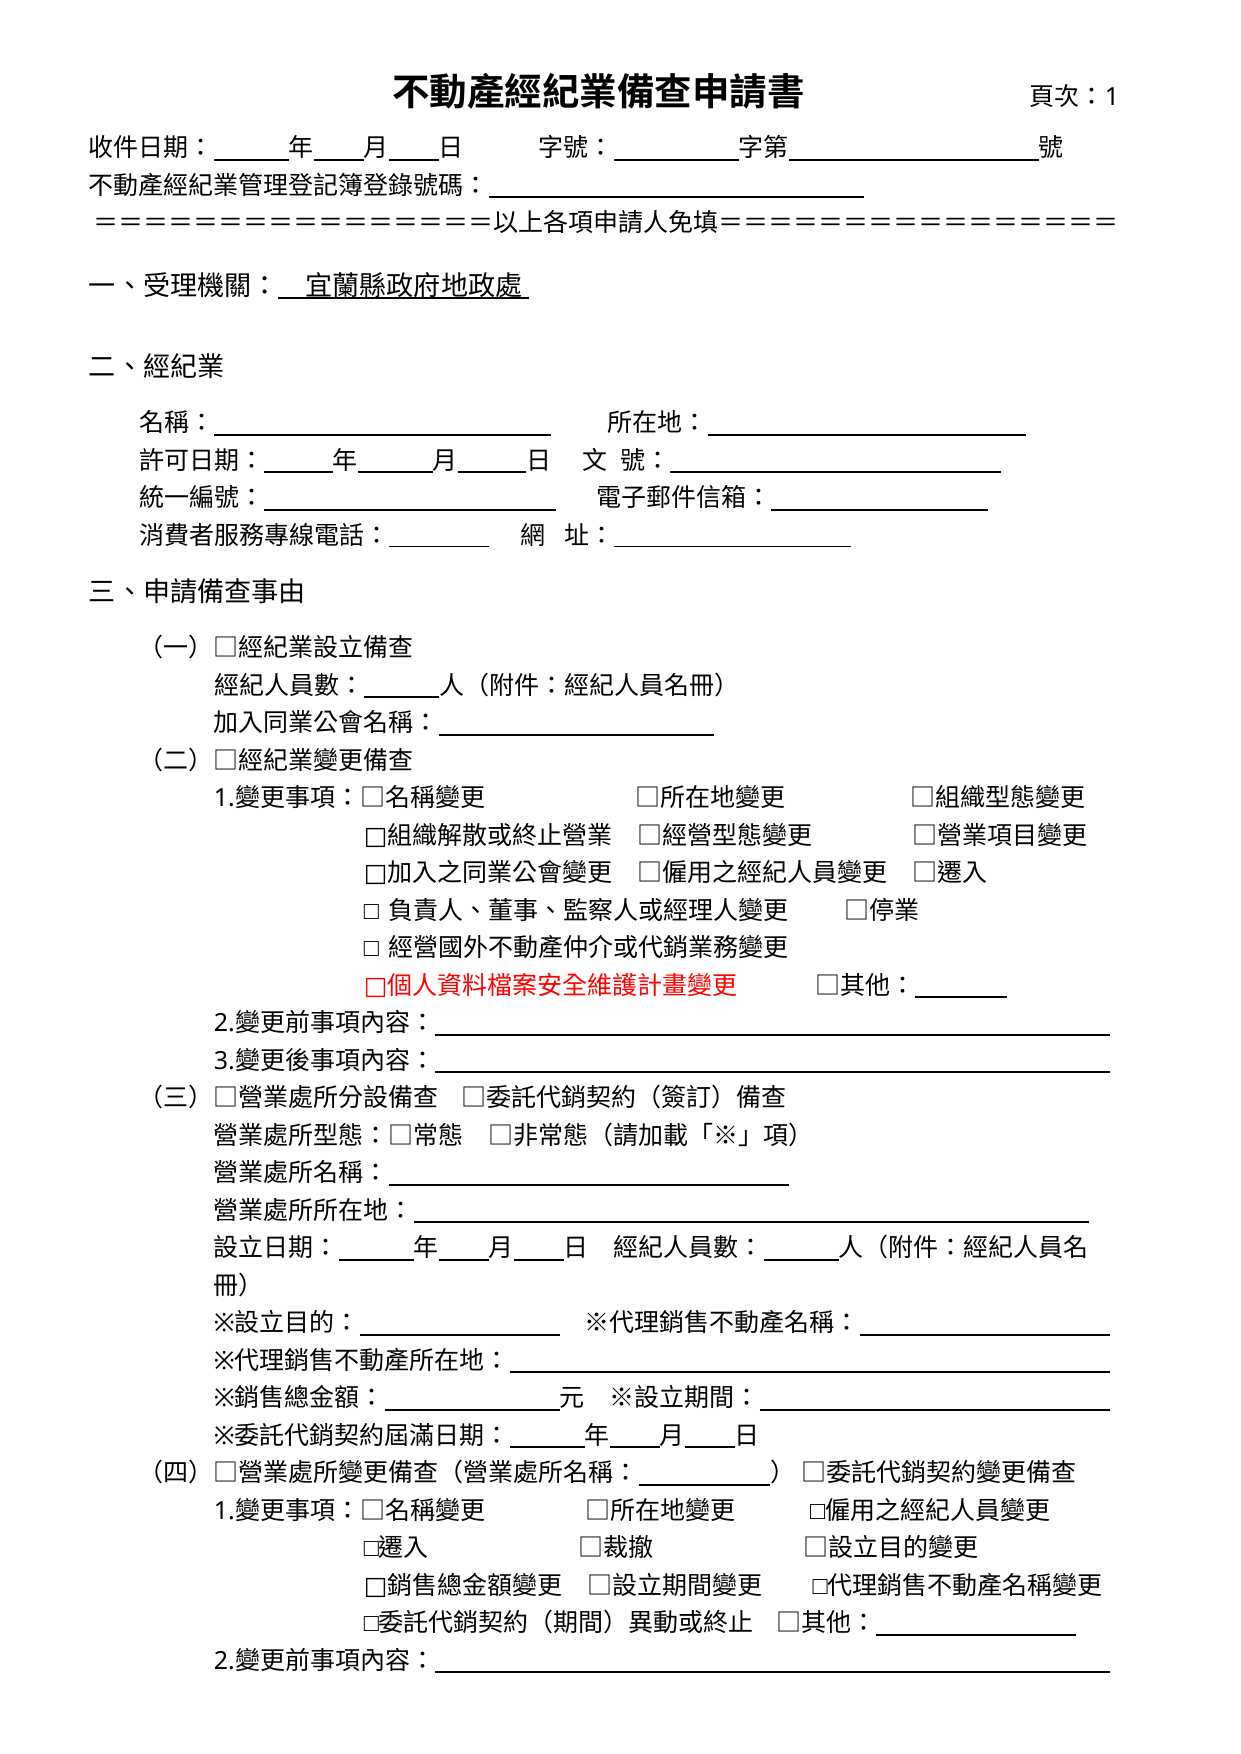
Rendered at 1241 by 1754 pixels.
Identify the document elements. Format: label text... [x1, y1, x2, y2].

text 名稱： 所在地： [139, 402, 1122, 439]
text 1.變更事項：□名稱變更 □所在地變更 □僱用之經紀人員變更 [214, 1489, 1122, 1527]
text 營業處所型態：□常態 □非常態（請加載「※」項） [214, 1114, 1122, 1152]
text （二）□經紀業變更備查 [139, 739, 1122, 777]
text 2.變更前事項內容： [214, 1002, 1122, 1039]
text □加入之同業公會變更 □僱用之經紀人員變更 □遷入 [364, 852, 1122, 889]
text □銷售總金額變更 □設立期間變更 □代理銷售不動產名稱變更 [364, 1564, 1122, 1602]
text 一、受理機關： 宜蘭縣政府地政處 [89, 246, 1122, 321]
text 不動產經紀業管理登記簿登錄號碼： [89, 164, 1122, 202]
text 消費者服務專線電話： 網 址： [139, 514, 1122, 552]
text ※代理銷售不動產所在地： [214, 1339, 1122, 1377]
text 不動產經紀業備查申請書 頁次：1 [89, 52, 1122, 127]
text 收件日期： 年 月 日 字號： 字第 號 [89, 127, 1122, 164]
text ※委託代銷契約屆滿日期： 年 月 日 [214, 1414, 1122, 1452]
text 三、申請備查事由 [89, 552, 1122, 627]
text 統一編號： 電子郵件信箱： [139, 477, 1122, 514]
text 設立日期： 年 月 日 經紀人員數： 人（附件：經紀人員名冊） [214, 1227, 1122, 1302]
text 二、經紀業 [89, 327, 1122, 402]
text □遷入 □裁撤 □設立目的變更 [364, 1527, 1122, 1564]
text ※設立目的： ※代理銷售不動產名稱： [214, 1302, 1122, 1339]
text 加入同業公會名稱： [214, 702, 1122, 739]
text ＝＝＝＝＝＝＝＝＝＝＝＝＝＝＝＝以上各項申請人免填＝＝＝＝＝＝＝＝＝＝＝＝＝＝＝＝ [89, 202, 1122, 239]
text 經紀人員數： 人（附件：經紀人員名冊） [214, 664, 1122, 702]
text □委託代銷契約（期間）異動或終止 □其他： [364, 1602, 1122, 1639]
text （三）□營業處所分設備查 □委託代銷契約（簽訂）備查 [139, 1077, 1122, 1114]
list 負責人、董事、監察人或經理人變更 □停業 [364, 889, 1122, 927]
text □個人資料檔案安全維護計畫變更 □其他： [364, 964, 1122, 1002]
text 營業處所所在地： [214, 1189, 1122, 1227]
text （四）□營業處所變更備查（營業處所名稱： ） □委託代銷契約變更備查 [139, 1452, 1122, 1489]
text 1.變更事項：□名稱變更 □所在地變更 □組織型態變更 [214, 777, 1122, 814]
text 許可日期： 年 月 日 文 號： [139, 439, 1122, 477]
text ※銷售總金額： 元 ※設立期間： [214, 1377, 1122, 1414]
list 經營國外不動產仲介或代銷業務變更 [364, 927, 1122, 964]
text （一）□經紀業設立備查 [139, 627, 1122, 664]
text □組織解散或終止營業 □經營型態變更 □營業項目變更 [364, 814, 1122, 852]
text 3.變更後事項內容： [214, 1039, 1122, 1077]
text 營業處所名稱： [214, 1152, 1122, 1189]
text 2.變更前事項內容： [214, 1639, 1122, 1677]
